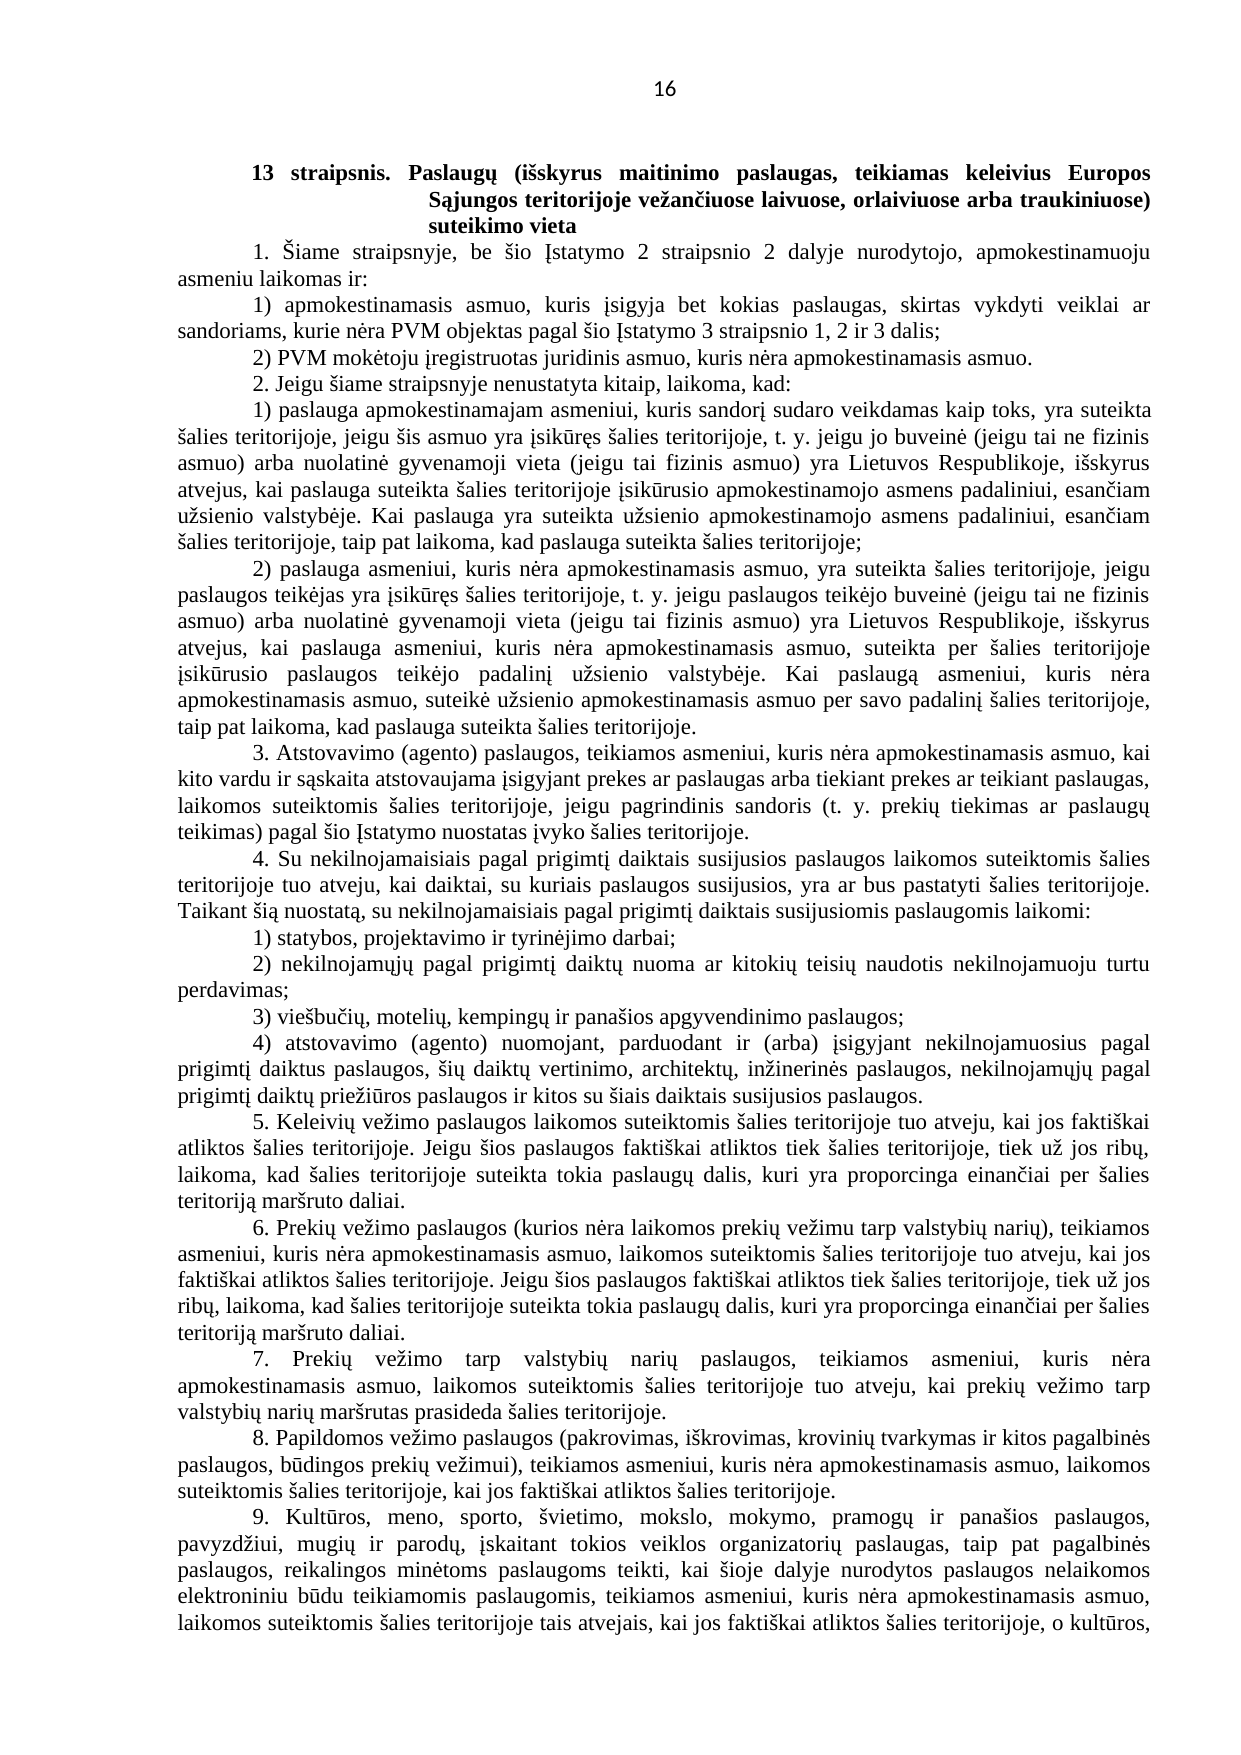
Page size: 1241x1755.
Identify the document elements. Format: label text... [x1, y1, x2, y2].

text 8. Papildomos vežimo paslaugos (pakrovimas, iškrovimas, krovinių tvarkymas ir kitos pagalbinės paslaugos, būdingos prekių vežimui), teikiamos asmeniui, kuris nėra apmokestinamasis asmuo, laikomos suteiktomis šalies teritorijoje, kai jos faktiškai atliktos šalies teritorijoje. [177, 1424, 1152, 1503]
text 1) apmokestinamasis asmuo, kuris įsigyja bet kokias paslaugas, skirtas vykdyti veiklai ar sandoriams, kurie nėra PVM objektas pagal šio Įstatymo 3 straipsnio 1, 2 ir 3 dalis; [177, 291, 1152, 344]
text 2. Jeigu šiame straipsnyje nenustatyta kitaip, laikoma, kad: [177, 370, 1152, 397]
text 6. Prekių vežimo paslaugos (kurios nėra laikomos prekių vežimu tarp valstybių narių), teikiamos asmeniui, kuris nėra apmokestinamasis asmuo, laikomos suteiktomis šalies teritorijoje tuo atveju, kai jos faktiškai atliktos šalies teritorijoje. Jeigu šios paslaugos faktiškai atliktos tiek šalies teritorijoje, tiek už jos ribų, laikoma, kad šalies teritorijoje suteikta tokia paslaugų dalis, kuri yra proporcinga einančiai per šalies teritoriją maršruto daliai. [177, 1213, 1152, 1345]
text 2) paslauga asmeniui, kuris nėra apmokestinamasis asmuo, yra suteikta šalies teritorijoje, jeigu paslaugos teikėjas yra įsikūręs šalies teritorijoje, t. y. jeigu paslaugos teikėjo buveinė (jeigu tai ne fizinis asmuo) arba nuolatinė gyvenamoji vieta (jeigu tai fizinis asmuo) yra Lietuvos Respublikoje, išskyrus atvejus, kai paslauga asmeniui, kuris nėra apmokestinamasis asmuo, suteikta per šalies teritorijoje įsikūrusio paslaugos teikėjo padalinį užsienio valstybėje. Kai paslaugą asmeniui, kuris nėra apmokestinamasis asmuo, suteikė užsienio apmokestinamasis asmuo per savo padalinį šalies teritorijoje, taip pat laikoma, kad paslauga suteikta šalies teritorijoje. [177, 555, 1152, 739]
text 13 straipsnis. Paslaugų (išskyrus maitinimo paslaugas, teikiamas keleivius Europos Sąjungos teritorijoje vežančiuose laivuose, orlaiviuose arba traukiniuose) suteikimo vieta [251, 159, 1152, 238]
text 1. Šiame straipsnyje, be šio Įstatymo 2 straipsnio 2 dalyje nurodytojo, apmokestinamuoju asmeniu laikomas ir: [177, 238, 1152, 291]
text 1) paslauga apmokestinamajam asmeniui, kuris sandorį sudaro veikdamas kaip toks, yra suteikta šalies teritorijoje, jeigu šis asmuo yra įsikūręs šalies teritorijoje, t. y. jeigu jo buveinė (jeigu tai ne fizinis asmuo) arba nuolatinė gyvenamoji vieta (jeigu tai fizinis asmuo) yra Lietuvos Respublikoje, išskyrus atvejus, kai paslauga suteikta šalies teritorijoje įsikūrusio apmokestinamojo asmens padaliniui, esančiam užsienio valstybėje. Kai paslauga yra suteikta užsienio apmokestinamojo asmens padaliniui, esančiam šalies teritorijoje, taip pat laikoma, kad paslauga suteikta šalies teritorijoje; [177, 397, 1152, 555]
text 1) statybos, projektavimo ir tyrinėjimo darbai; [177, 924, 1152, 950]
text 4) atstovavimo (agento) nuomojant, parduodant ir (arba) įsigyjant nekilnojamuosius pagal prigimtį daiktus paslaugos, šių daiktų vertinimo, architektų, inžinerinės paslaugos, nekilnojamųjų pagal prigimtį daiktų priežiūros paslaugos ir kitos su šiais daiktais susijusios paslaugos. [177, 1029, 1152, 1108]
text 9. Kultūros, meno, sporto, švietimo, mokslo, mokymo, pramogų ir panašios paslaugos, pavyzdžiui, mugių ir parodų, įskaitant tokios veiklos organizatorių paslaugas, taip pat pagalbinės paslaugos, reikalingos minėtoms paslaugoms teikti, kai šioje dalyje nurodytos paslaugos nelaikomos elektroniniu būdu teikiamomis paslaugomis, teikiamos asmeniui, kuris nėra apmokestinamasis asmuo, laikomos suteiktomis šalies teritorijoje tais atvejais, kai jos faktiškai atliktos šalies teritorijoje, o kultūros, [177, 1503, 1152, 1635]
text 2) PVM mokėtoju įregistruotas juridinis asmuo, kuris nėra apmokestinamasis asmuo. [177, 344, 1152, 370]
text 3. Atstovavimo (agento) paslaugos, teikiamos asmeniui, kuris nėra apmokestinamasis asmuo, kai kito vardu ir sąskaita atstovaujama įsigyjant prekes ar paslaugas arba tiekiant prekes ar teikiant paslaugas, laikomos suteiktomis šalies teritorijoje, jeigu pagrindinis sandoris (t. y. prekių tiekimas ar paslaugų teikimas) pagal šio Įstatymo nuostatas įvyko šalies teritorijoje. [177, 739, 1152, 844]
text 2) nekilnojamųjų pagal prigimtį daiktų nuoma ar kitokių teisių naudotis nekilnojamuoju turtu perdavimas; [177, 950, 1152, 1003]
text 7. Prekių vežimo tarp valstybių narių paslaugos, teikiamos asmeniui, kuris nėra apmokestinamasis asmuo, laikomos suteiktomis šalies teritorijoje tuo atveju, kai prekių vežimo tarp valstybių narių maršrutas prasideda šalies teritorijoje. [177, 1345, 1152, 1424]
text 4. Su nekilnojamaisiais pagal prigimtį daiktais susijusios paslaugos laikomos suteiktomis šalies teritorijoje tuo atveju, kai daiktai, su kuriais paslaugos susijusios, yra ar bus pastatyti šalies teritorijoje. Taikant šią nuostatą, su nekilnojamaisiais pagal prigimtį daiktais susijusiomis paslaugomis laikomi: [177, 844, 1152, 924]
text 3) viešbučių, motelių, kempingų ir panašios apgyvendinimo paslaugos; [177, 1003, 1152, 1029]
text 5. Keleivių vežimo paslaugos laikomos suteiktomis šalies teritorijoje tuo atveju, kai jos faktiškai atliktos šalies teritorijoje. Jeigu šios paslaugos faktiškai atliktos tiek šalies teritorijoje, tiek už jos ribų, laikoma, kad šalies teritorijoje suteikta tokia paslaugų dalis, kuri yra proporcinga einančiai per šalies teritoriją maršruto daliai. [177, 1108, 1152, 1213]
